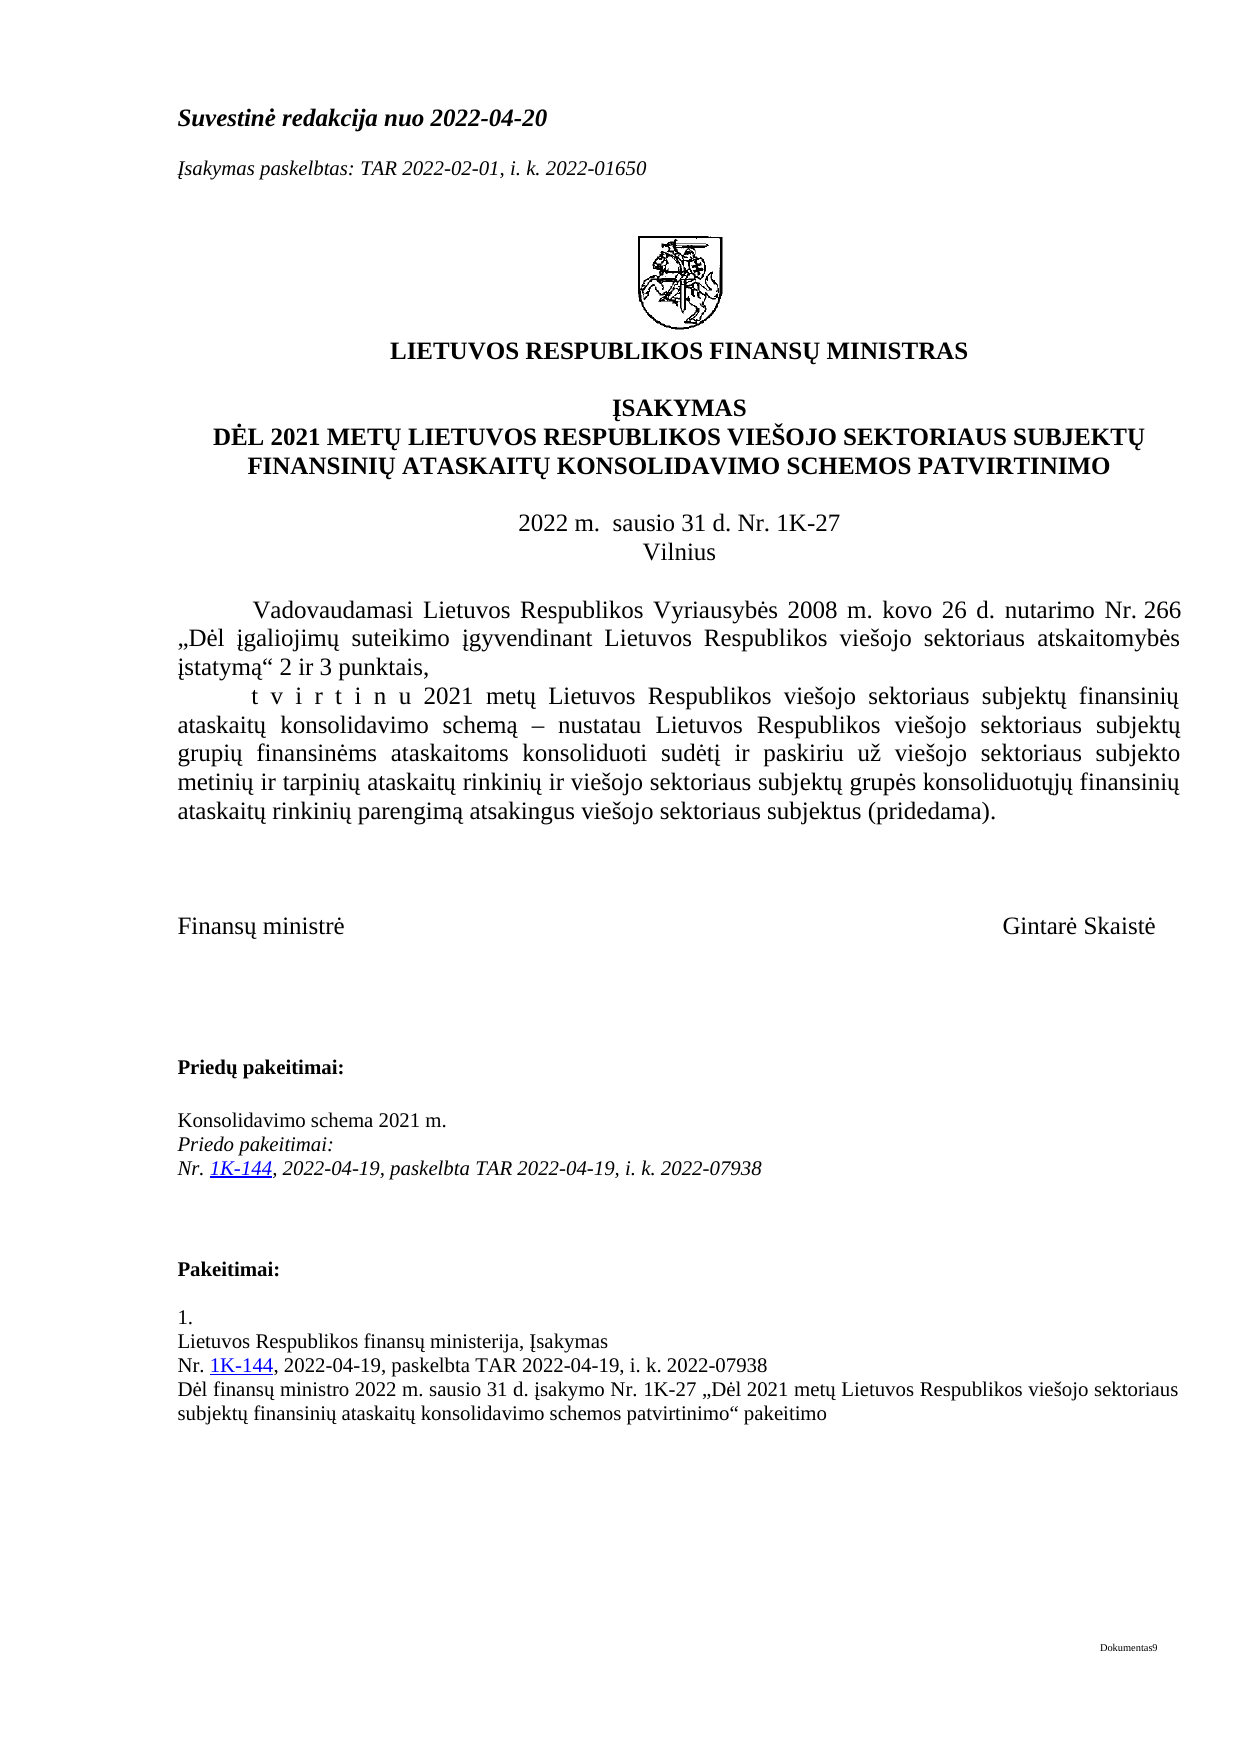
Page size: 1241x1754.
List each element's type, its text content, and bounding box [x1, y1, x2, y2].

text Suvestinė redakcija nuo 2022-04-20 [177, 103, 1181, 132]
text Nr. 1K-144, 2022-04-19, paskelbta TAR 2022-04-19, i. k. 2022-07938 [177, 1353, 1181, 1377]
text LIETUVOS RESPUBLIKOS FINANSŲ MINISTRAS [177, 336, 1181, 365]
text Įsakymas paskelbtas: TAR 2022-02-01, i. k. 2022-01650 [177, 156, 1181, 180]
text Vilnius [177, 537, 1181, 566]
text Konsolidavimo schema 2021 m. [177, 1107, 1181, 1132]
text 1. [177, 1305, 1181, 1329]
text Vadovaudamasi Lietuvos Respublikos Vyriausybės 2008 m. kovo 26 d. nutarimo Nr. 266 „Dėl įgaliojimų suteikimo įgyvendinant Lietuvos Respublikos viešojo sektoriaus atskaitomybės įstatymą“ 2 ir 3 punktais, [177, 595, 1181, 681]
text Dėl finansų ministro 2022 m. sausio 31 d. įsakymo Nr. 1K-27 „Dėl 2021 metų Lietuvos Respublikos viešojo sektoriaus subjektų finansinių ataskaitų konsolidavimo schemos patvirtinimo“ pakeitimo [177, 1377, 1181, 1425]
text Priedų pakeitimai: [177, 1055, 1181, 1079]
text t v i r t i n u 2021 metų Lietuvos Respublikos viešojo sektoriaus subjektų finansinių ataskaitų konsolidavimo schemą – nustatau Lietuvos Respublikos viešojo sektoriaus subjektų grupių finansinėms ataskaitoms konsoliduoti sudėtį ir paskiriu už viešojo sektoriaus subjekto metinių ir tarpinių ataskaitų rinkinių ir viešojo sektoriaus subjektų grupės konsoliduotųjų finansinių ataskaitų rinkinių parengimą atsakingus viešojo sektoriaus subjektus (pridedama). [177, 681, 1181, 825]
text Nr. 1K-144, 2022-04-19, paskelbta TAR 2022-04-19, i. k. 2022-07938 [177, 1156, 1181, 1180]
text Pakeitimai: [177, 1257, 1181, 1281]
text DĖL 2021 METŲ LIETUVOS RESPUBLIKOS VIEŠOJO SEKTORIAUS SUBJEKTŲ FINANSINIŲ ATASKAITŲ KONSOLIDAVIMO SCHEMOS PATVIRTINIMO [177, 422, 1181, 480]
text ĮSAKYMAS [177, 393, 1181, 422]
text Finansų ministrė Gintarė Skaistė [177, 911, 1181, 940]
text Priedo pakeitimai: [177, 1132, 1181, 1156]
text Lietuvos Respublikos finansų ministerija, Įsakymas [177, 1329, 1181, 1353]
text 2022 m. sausio 31 d. Nr. 1K-27 [177, 508, 1181, 537]
